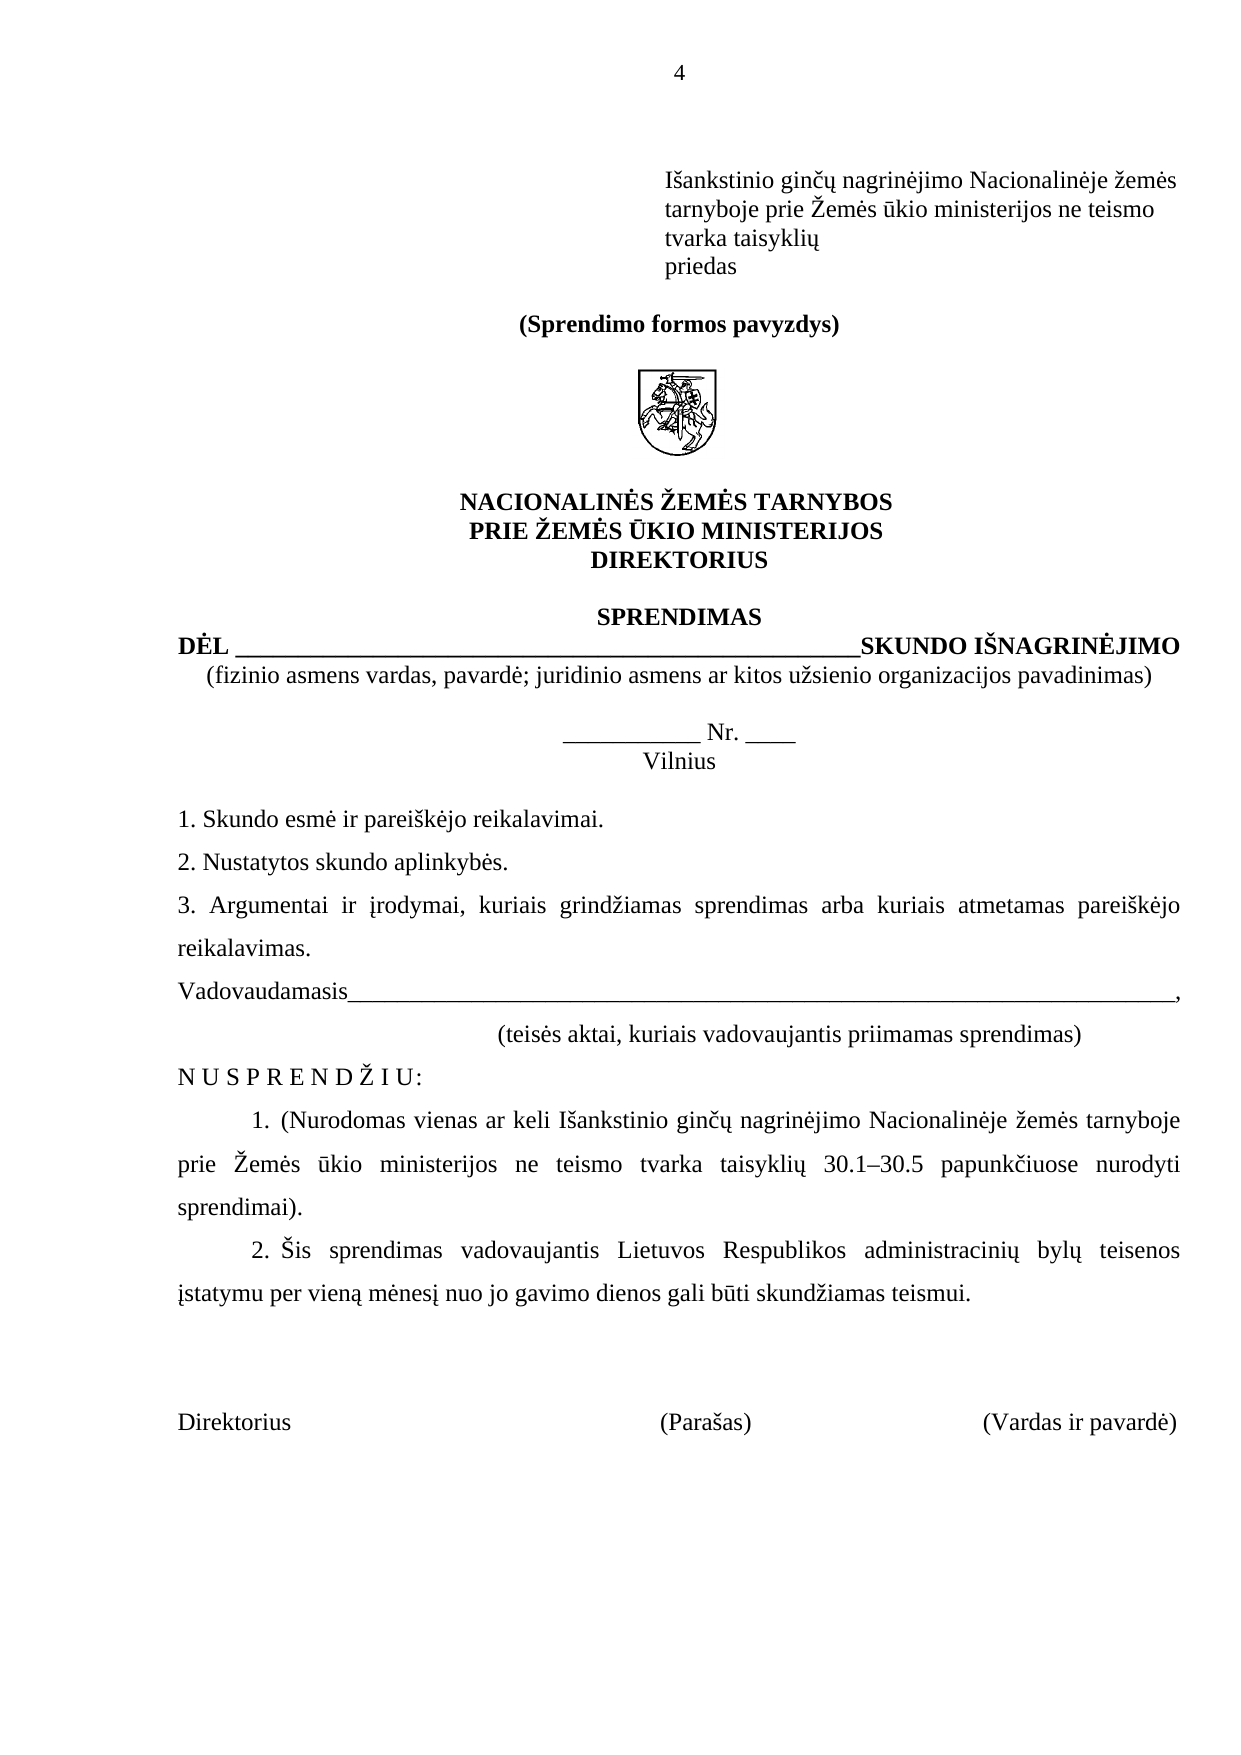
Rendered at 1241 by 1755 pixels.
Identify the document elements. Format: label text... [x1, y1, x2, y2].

text ___________ Nr. ____ [177, 717, 1181, 746]
text SPRENDIMAS [177, 602, 1181, 631]
text 2. Nustatytos skundo aplinkybės. [177, 847, 1181, 876]
text PRIE ŽEMĖS ŪKIO MINISTERIJOS [177, 516, 1181, 545]
text Išankstinio ginčų nagrinėjimo Nacionalinėje žemės [664, 165, 1181, 194]
text 2. Šis sprendimas vadovaujantis Lietuvos Respublikos administracinių bylų teisenos įstatymu per vieną mėnesį nuo jo gavimo dienos gali būti skundžiamas teismui. [177, 1235, 1181, 1307]
text priedas [664, 251, 1181, 280]
text (teisės aktai, kuriais vadovaujantis priimamas sprendimas) [177, 1019, 1181, 1048]
text NUSPRENDŽIU: [177, 1062, 1181, 1091]
text NACIONALINĖS ŽEMĖS TARNYBOS [177, 487, 1181, 516]
text Vadovaudamasis , [177, 976, 1181, 1005]
text DIREKTORIUS [177, 545, 1181, 574]
text tvarka taisyklių [664, 223, 1181, 251]
text Direktorius (Parašas) (Vardas ir pavardė) [177, 1407, 1181, 1436]
text DĖL __________________________________________________SKUNDO IŠNAGRINĖJIMO [177, 631, 1181, 660]
text 1. (Nurodomas vienas ar keli Išankstinio ginčų nagrinėjimo Nacionalinėje žemės tarnyboje prie Žemės ūkio ministerijos ne teismo tvarka taisyklių 30.1–30.5 papunkčiuose nurodyti sprendimai). [177, 1106, 1181, 1221]
text (fizinio asmens vardas, pavardė; juridinio asmens ar kitos užsienio organizacijos pavadinimas) [177, 660, 1181, 689]
text 3. Argumentai ir įrodymai, kuriais grindžiamas sprendimas arba kuriais atmetamas pareiškėjo reikalavimas. [177, 890, 1181, 962]
text (Sprendimo formos pavyzdys) [177, 309, 1181, 338]
text Vilnius [177, 746, 1181, 775]
text 1. Skundo esmė ir pareiškėjo reikalavimai. [177, 804, 1181, 832]
text tarnyboje prie Žemės ūkio ministerijos ne teismo [664, 194, 1181, 223]
